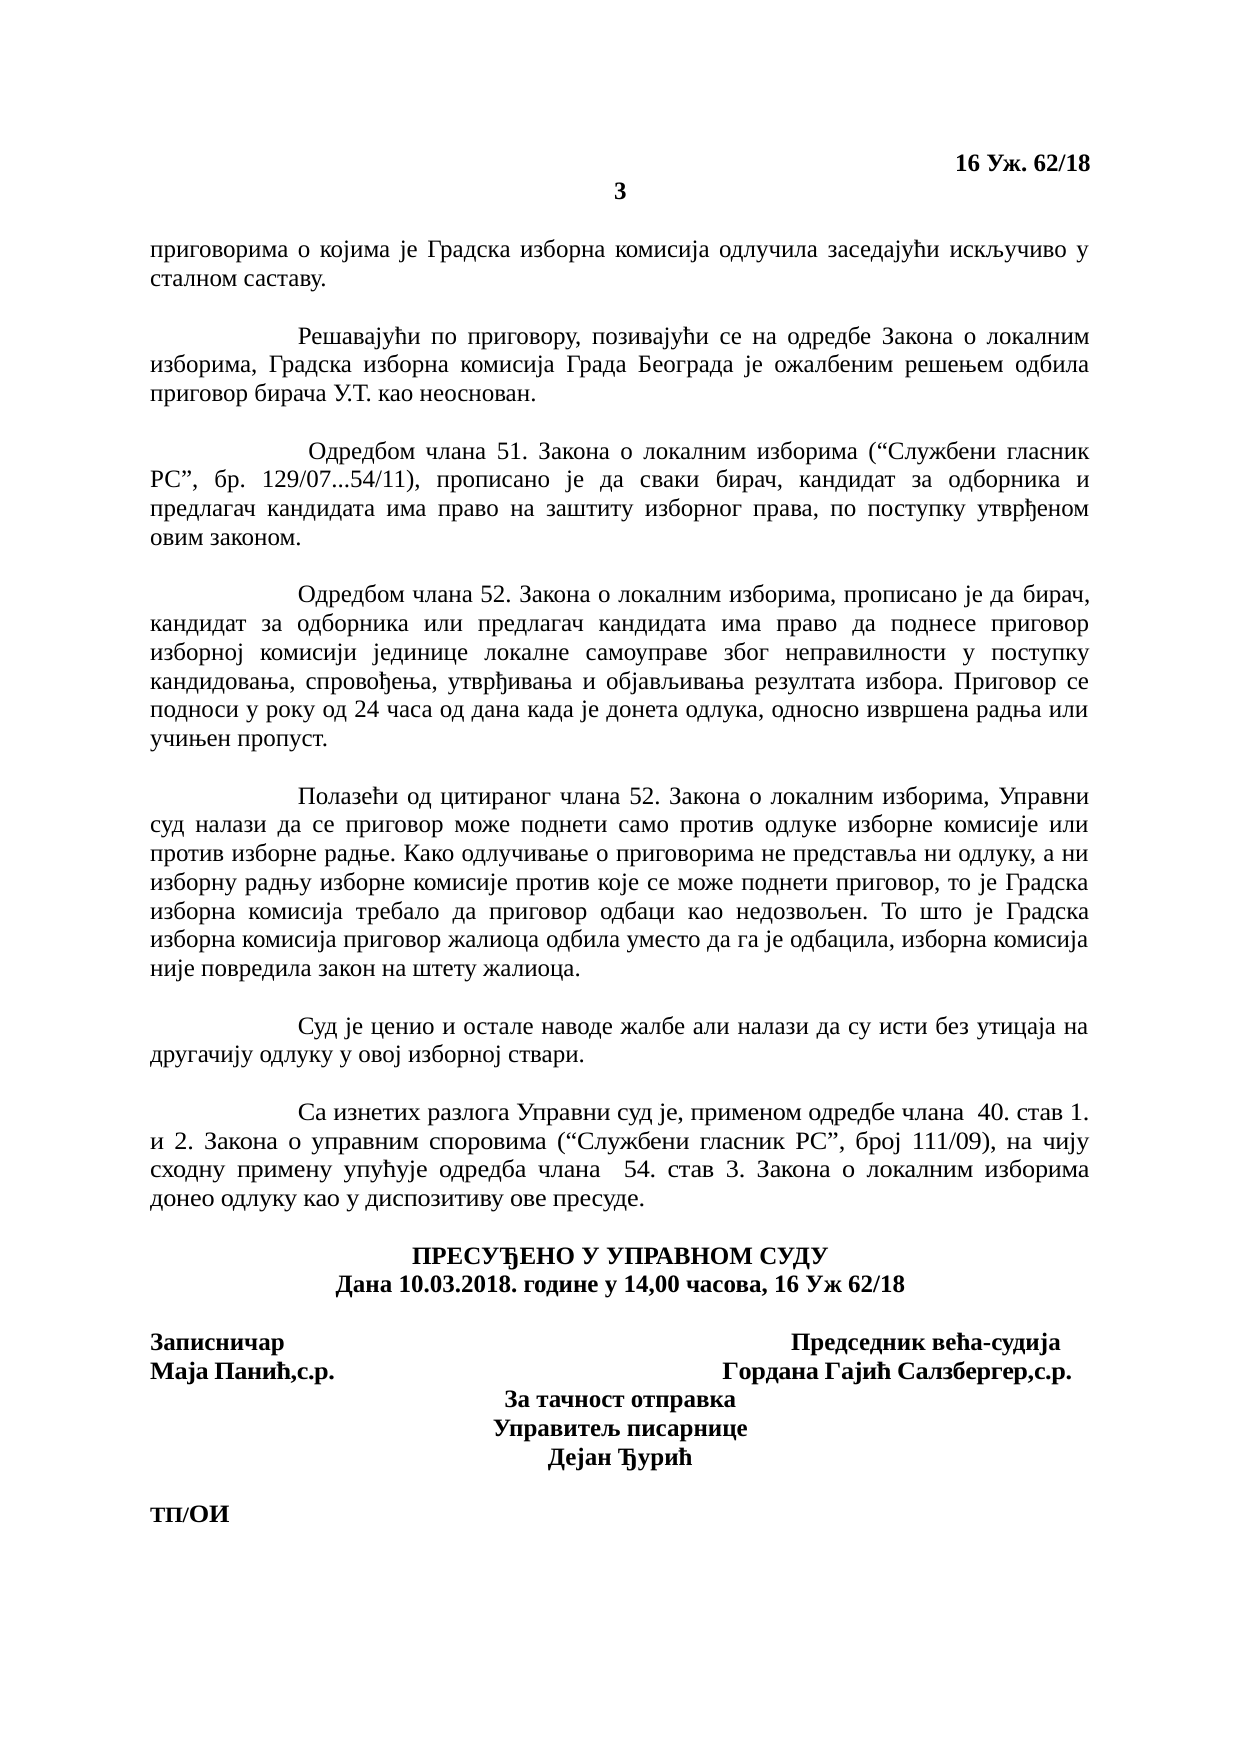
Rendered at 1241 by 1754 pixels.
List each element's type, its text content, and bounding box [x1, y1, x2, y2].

text Суд је ценио и остале наводе жалбе али налази да су исти без утицаја на другачију одлуку у овој изборној ствари. [150, 1011, 1090, 1068]
text Маја Панић,с.р. Гордана Гајић Салзбергер,с.р. [150, 1356, 1090, 1384]
text Са изнетих разлога Управни суд је, применом одредбе члана 40. став 1. и 2. Закона о управним споровима (“Службени гласник РС”, број 111/09), на чију сходну примену упућује одредба члана 54. став 3. Закона о локалним изборима донео одлуку као у диспозитиву ове пресуде. [150, 1097, 1090, 1212]
text Полазећи од цитираног члана 52. Закона о локалним изборима, Управни суд налази да се приговор може поднети само против одлуке изборне комисије или против изборне радње. Како одлучивање о приговорима не представља ни одлуку, а ни изборну радњу изборне комисије против које се може поднети приговор, то је Градска изборна комисија требало да приговор одбаци као недозвољен. То што је Градска изборна комисија приговор жалиоца одбила уместо да га је одбацила, изборна комисија није повредила закон на штету жалиоца. [150, 781, 1090, 982]
text ПРЕСУЂЕНО У УПРАВНОМ СУДУ [150, 1241, 1090, 1269]
text Одредбом члана 51. Закона о локалним изборима (“Службени гласник РС”, бр. 129/07...54/11), прописано је да сваки бирач, кандидат за одборника и предлагач кандидата има право на заштиту изборног права, по поступку утврђеном овим законом. [150, 436, 1090, 551]
text приговорима о којима је Градска изборна комисија одлучила заседајући искључиво у сталном саставу. [150, 234, 1090, 292]
text Управитељ писарнице [150, 1413, 1090, 1442]
text Записничар Председник већа-судија [150, 1327, 1090, 1356]
text ТП/ОИ [150, 1499, 1090, 1528]
text Дејан Ђурић [150, 1442, 1090, 1471]
text Дана 10.03.2018. године у 14,00 часова, 16 Уж 62/18 [150, 1269, 1090, 1298]
text Одредбом члана 52. Закона о локалним изборима, прописано је да бирач, кандидат за одборника или предлагач кандидата има право да поднесе приговор изборној комисији јединице локалне самоуправе због неправилности у поступку кандидовања, спровођења, утврђивања и објављивања резултата избора. Приговор се подноси у року од 24 часа од дана када је донета одлука, односно извршена радња или учињен пропуст. [150, 579, 1090, 752]
text Решавајући по приговору, позивајући се на одредбе Закона о локалним изборима, Градска изборна комисија Града Београда је ожалбеним решењем одбила приговор бирача У.Т. као неоснован. [150, 321, 1090, 407]
text За тачност отправка [150, 1384, 1090, 1413]
